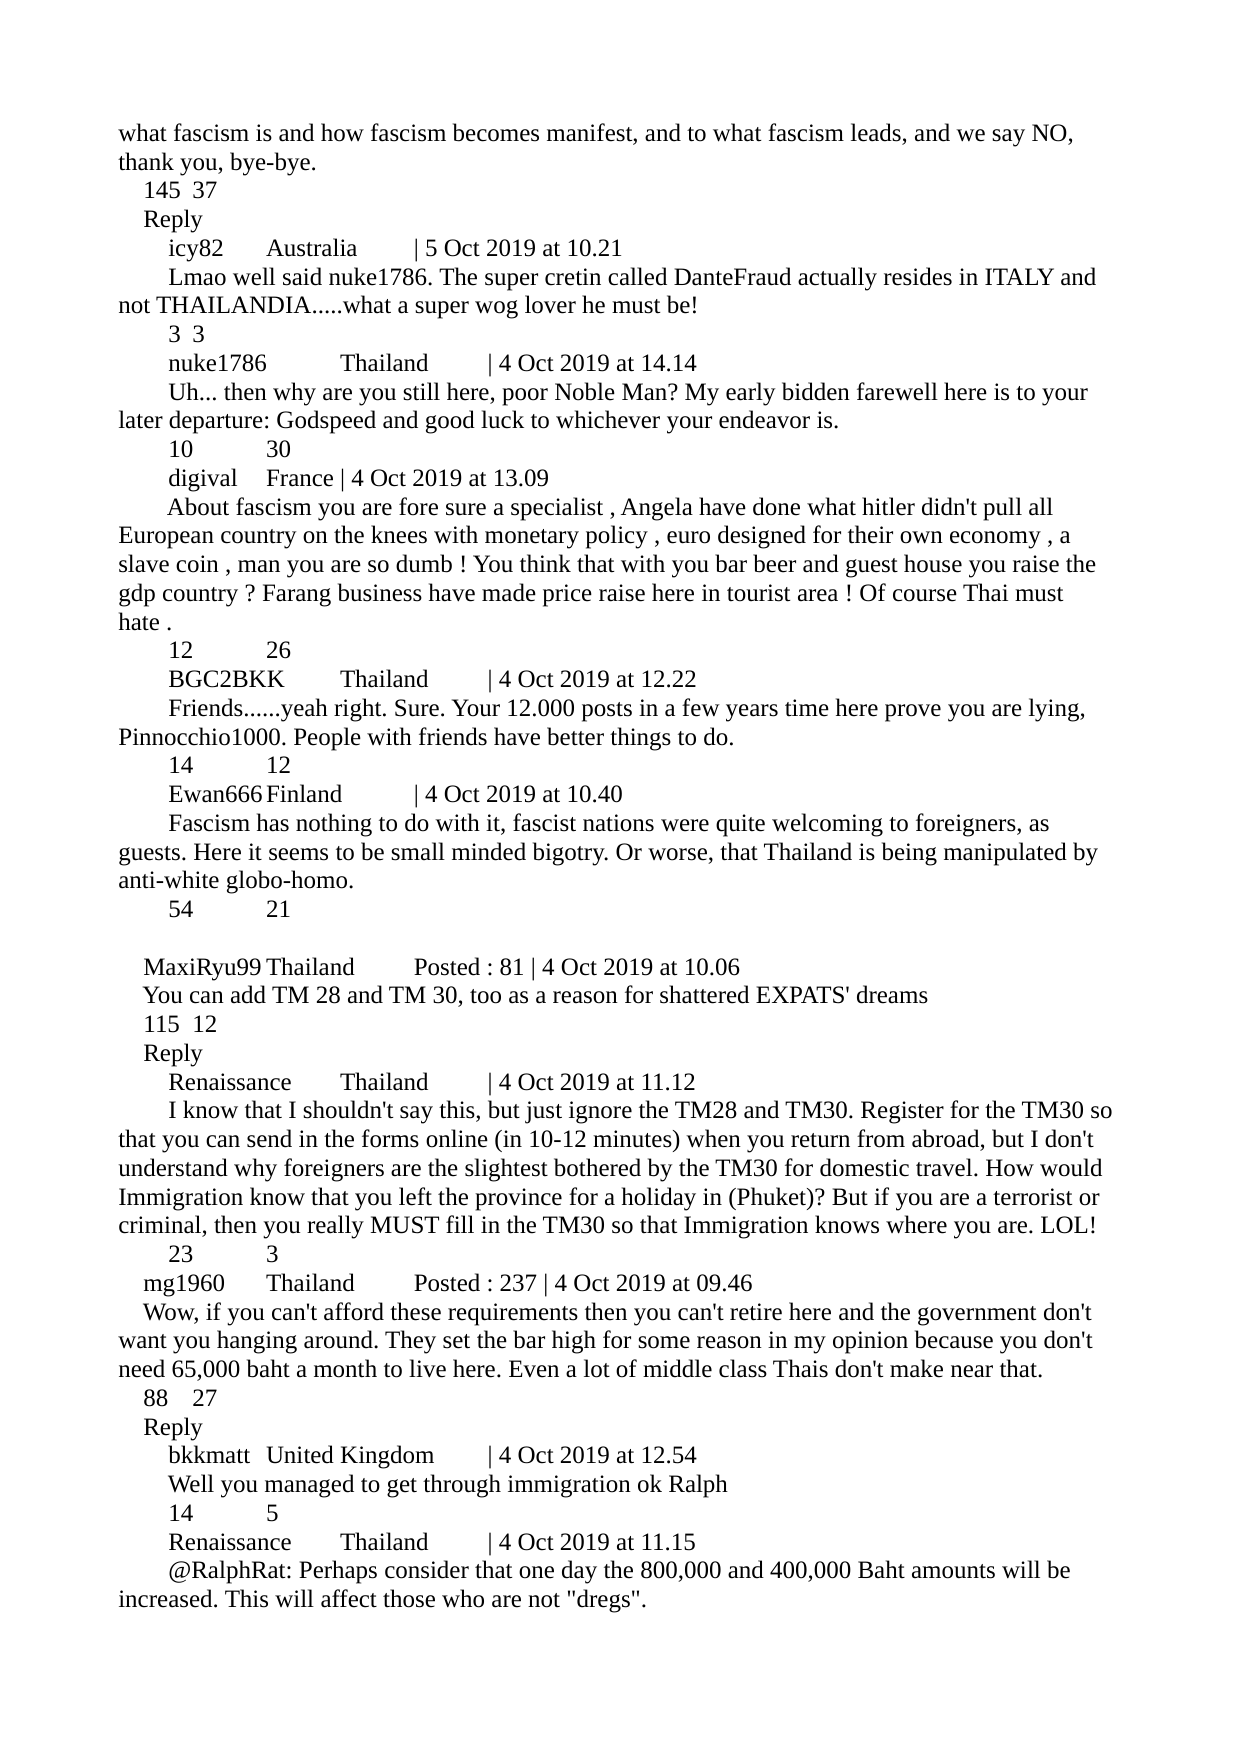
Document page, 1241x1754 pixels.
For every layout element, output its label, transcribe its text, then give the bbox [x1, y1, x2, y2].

text I know that I shouldn't say this, but just ignore the TM28 and TM30. Register for the TM30 so that you can send in the forms online (in 10-12 minutes) when you return from abroad, but I don't understand why foreigners are the slightest bothered by the TM30 for domestic travel. How would Immigration know that you left the province for a holiday in (Phuket)? But if you are a terrorist or criminal, then you really MUST fill in the TM30 so that Immigration knows where you are. LOL! [118, 1096, 1122, 1239]
text Uh... then why are you still here, poor Noble Man? My early bidden farewell here is to your later departure: Godspeed and good luck to whichever your endeavor is. [118, 377, 1122, 434]
text 14 5 [118, 1498, 1122, 1527]
text 145 37 [118, 176, 1122, 204]
text Well you managed to get through immigration ok Ralph [118, 1469, 1122, 1498]
text 115 12 [118, 1009, 1122, 1038]
text digival France | 4 Oct 2019 at 13.09 [118, 463, 1122, 492]
text @RalphRat: Perhaps consider that one day the 800,000 and 400,000 Baht amounts will be increased. This will affect those who are not "dregs". [118, 1556, 1122, 1613]
text Lmao well said nuke1786. The super cretin called DanteFraud actually resides in ITALY and not THAILANDIA.....what a super wog lover he must be! [118, 262, 1122, 319]
text what fascism is and how fascism becomes manifest, and to what fascism leads, and we say NO, thank you, bye-bye. [118, 118, 1122, 176]
text You can add TM 28 and TM 30, too as a reason for shattered EXPATS' dreams [118, 981, 1122, 1009]
text 54 21 [118, 894, 1122, 923]
text Reply [118, 1038, 1122, 1067]
text Reply [118, 1412, 1122, 1441]
text 88 27 [118, 1383, 1122, 1412]
text icy82 Australia | 5 Oct 2019 at 10.21 [118, 233, 1122, 262]
text 3 3 [118, 319, 1122, 348]
text 14 12 [118, 751, 1122, 779]
text BGC2BKK Thailand | 4 Oct 2019 at 12.22 [118, 664, 1122, 693]
text 10 30 [118, 434, 1122, 463]
text 23 3 [118, 1239, 1122, 1268]
text Wow, if you can't afford these requirements then you can't retire here and the government don't want you hanging around. They set the bar high for some reason in my opinion because you don't need 65,000 baht a month to live here. Even a lot of middle class Thais don't make near that. [118, 1297, 1122, 1383]
text Renaissance Thailand | 4 Oct 2019 at 11.12 [118, 1067, 1122, 1096]
text Fascism has nothing to do with it, fascist nations were quite welcoming to foreigners, as guests. Here it seems to be small minded bigotry. Or worse, that Thailand is being manipulated by anti-white globo-homo. [118, 808, 1122, 894]
text Friends......yeah right. Sure. Your 12.000 posts in a few years time here prove you are lying, Pinnocchio1000. People with friends have better things to do. [118, 693, 1122, 751]
text Renaissance Thailand | 4 Oct 2019 at 11.15 [118, 1527, 1122, 1556]
text bkkmatt United Kingdom | 4 Oct 2019 at 12.54 [118, 1441, 1122, 1469]
text mg1960 Thailand Posted : 237 | 4 Oct 2019 at 09.46 [118, 1268, 1122, 1297]
text About fascism you are fore sure a specialist , Angela have done what hitler didn't pull all European country on the knees with monetary policy , euro designed for their own economy , a slave coin , man you are so dumb ! You think that with you bar beer and guest house you raise the gdp country ? Farang business have made price raise here in tourist area ! Of course Thai must hate . [118, 492, 1122, 636]
text Reply [118, 204, 1122, 233]
text nuke1786 Thailand | 4 Oct 2019 at 14.14 [118, 348, 1122, 377]
text Ewan666 Finland | 4 Oct 2019 at 10.40 [118, 779, 1122, 808]
text 12 26 [118, 636, 1122, 664]
text MaxiRyu99 Thailand Posted : 81 | 4 Oct 2019 at 10.06 [118, 952, 1122, 981]
